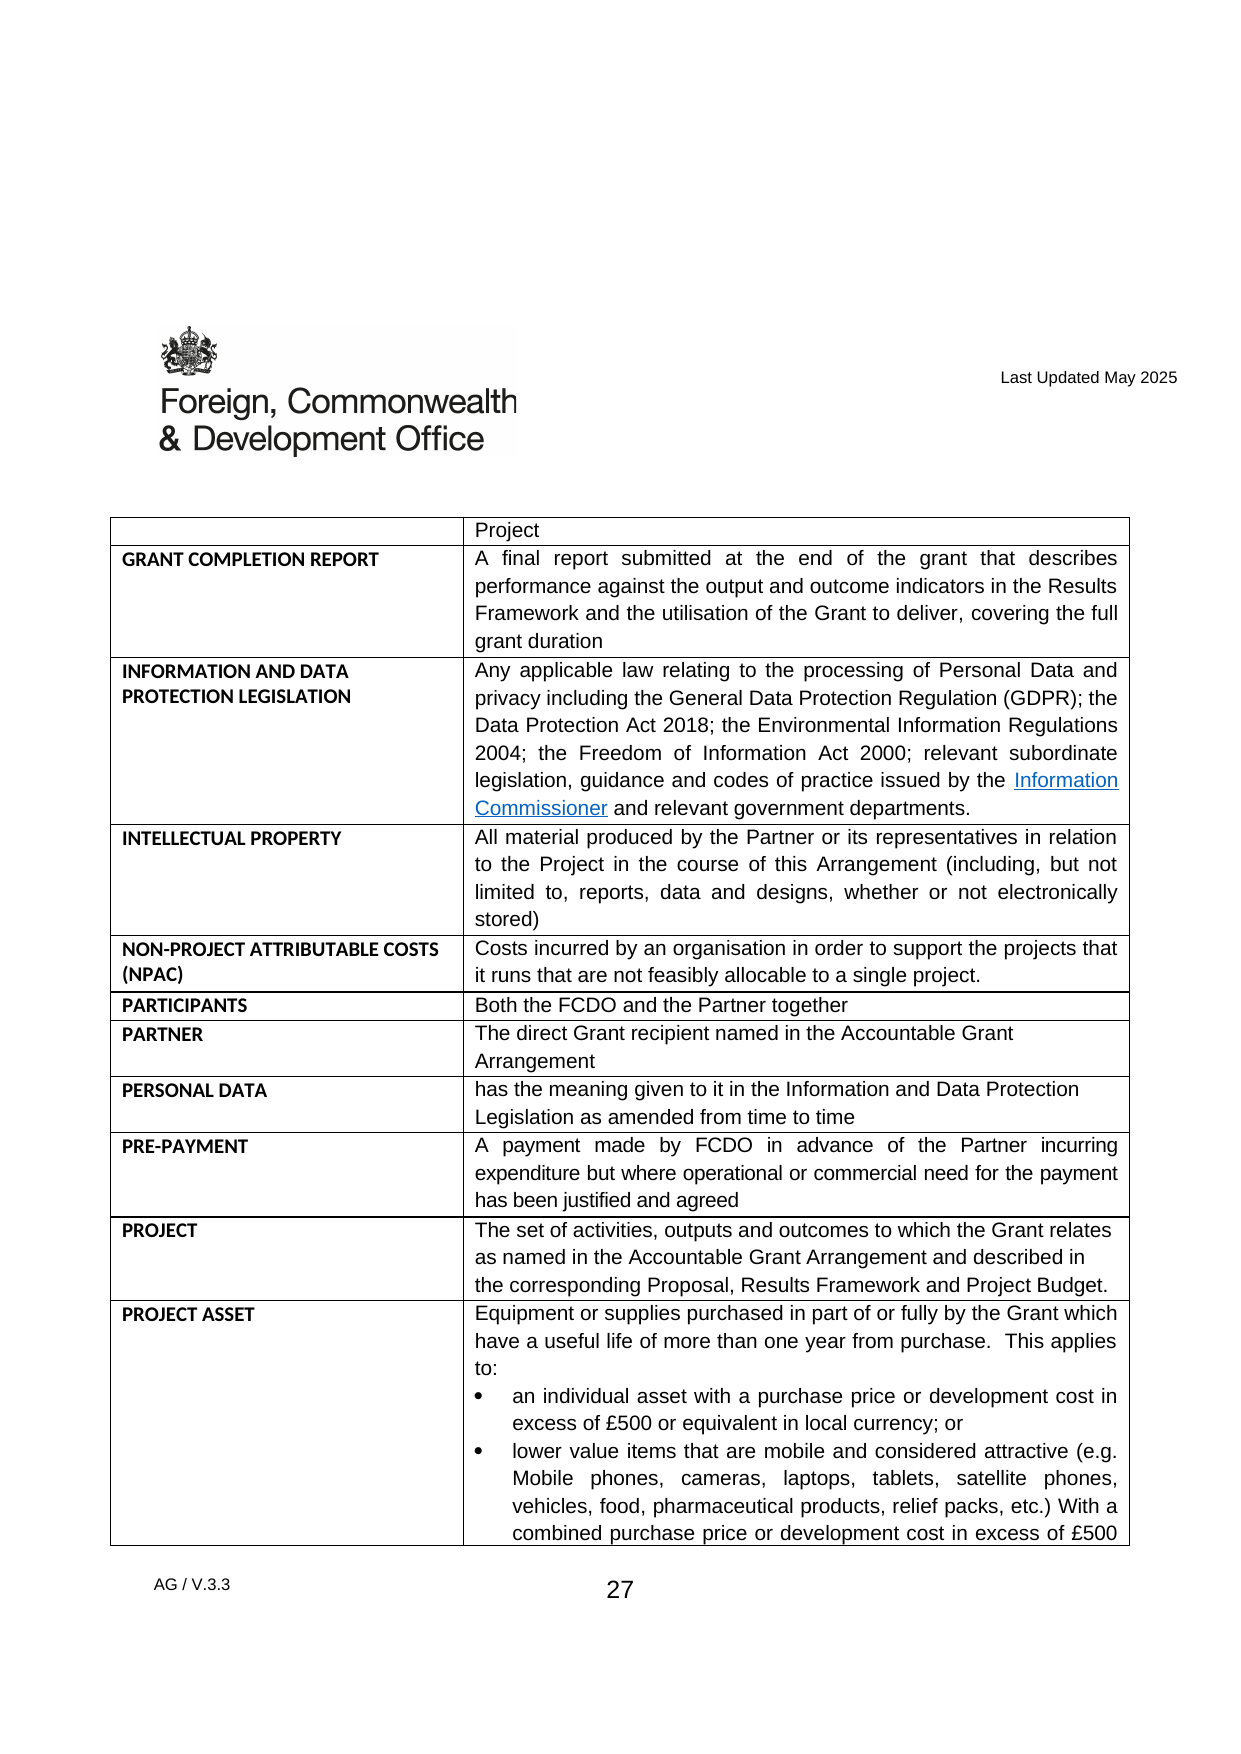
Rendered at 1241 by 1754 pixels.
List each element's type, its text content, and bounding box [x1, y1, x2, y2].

table_cell [111, 518, 463, 545]
table_cell All material produced by the Partner or its representatives in relation to the Project in the course of this Arrangement (including, but not limited to, reports, data and designs, whether or not electronically stored) [464, 825, 1129, 935]
table_cell Costs incurred by an organisation in order to support the projects that it runs that are not feasibly allocable to a single project. [464, 936, 1129, 991]
table_cell The direct Grant recipient named in the Accountable Grant Arrangement [464, 1021, 1129, 1076]
table_cell GRANT COMPLETION REPORT [111, 546, 463, 657]
table_cell PARTICIPANTS [111, 993, 463, 1020]
table_cell PARTNER [111, 1021, 463, 1076]
table_cell Any applicable law relating to the processing of Personal Data and privacy including the General Data Protection Regulation (GDPR); the Data Protection Act 2018; the Environmental Information Regulations 2004; the Freedom of Information Act 2000; relevant subordinate legislation, guidance and codes of practice issued by the Information Commissioner and relevant government departments. [464, 658, 1129, 824]
table_cell PROJECT [111, 1218, 463, 1300]
table_cell NON-PROJECT ATTRIBUTABLE COSTS (NPAC) [111, 936, 463, 991]
table_cell has the meaning given to it in the Information and Data Protection Legislation as amended from time to time [464, 1077, 1129, 1132]
table_cell INFORMATION AND DATA PROTECTION LEGISLATION [111, 658, 463, 824]
table_cell A payment made by FCDO in advance of the Partner incurring expenditure but where operational or commercial need for the payment has been justified and agreed [464, 1133, 1129, 1216]
table_cell INTELLECTUAL PROPERTY [111, 825, 463, 935]
table_cell PROJECT ASSET [111, 1301, 463, 1545]
table_cell PERSONAL DATA [111, 1077, 463, 1132]
table_cell PRE-PAYMENT [111, 1133, 463, 1216]
table_cell Project [464, 518, 1129, 545]
table_cell The set of activities, outputs and outcomes to which the Grant relates as named in the Accountable Grant Arrangement and described in the corresponding Proposal, Results Framework and Project Budget. [464, 1218, 1129, 1300]
table_cell Both the FCDO and the Partner together [464, 993, 1129, 1020]
table_cell A final report submitted at the end of the grant that describes performance against the output and outcome indicators in the Results Framework and the utilisation of the Grant to deliver, covering the full grant duration [464, 546, 1129, 657]
table_cell Equipment or supplies purchased in part of or fully by the Grant which have a useful life of more than one year from purchase. This applies to: an individual asset with a purchase price or development cost in excess of £500 or equivalent in local currency; or lower value items that are mobile and considered attractive (e.g. Mobile phones, cameras, laptops, tablets, satellite phones, vehicles, food, pharmaceutical products, relief packs, etc.) With a combined purchase price or development cost in excess of £500 [464, 1301, 1129, 1545]
